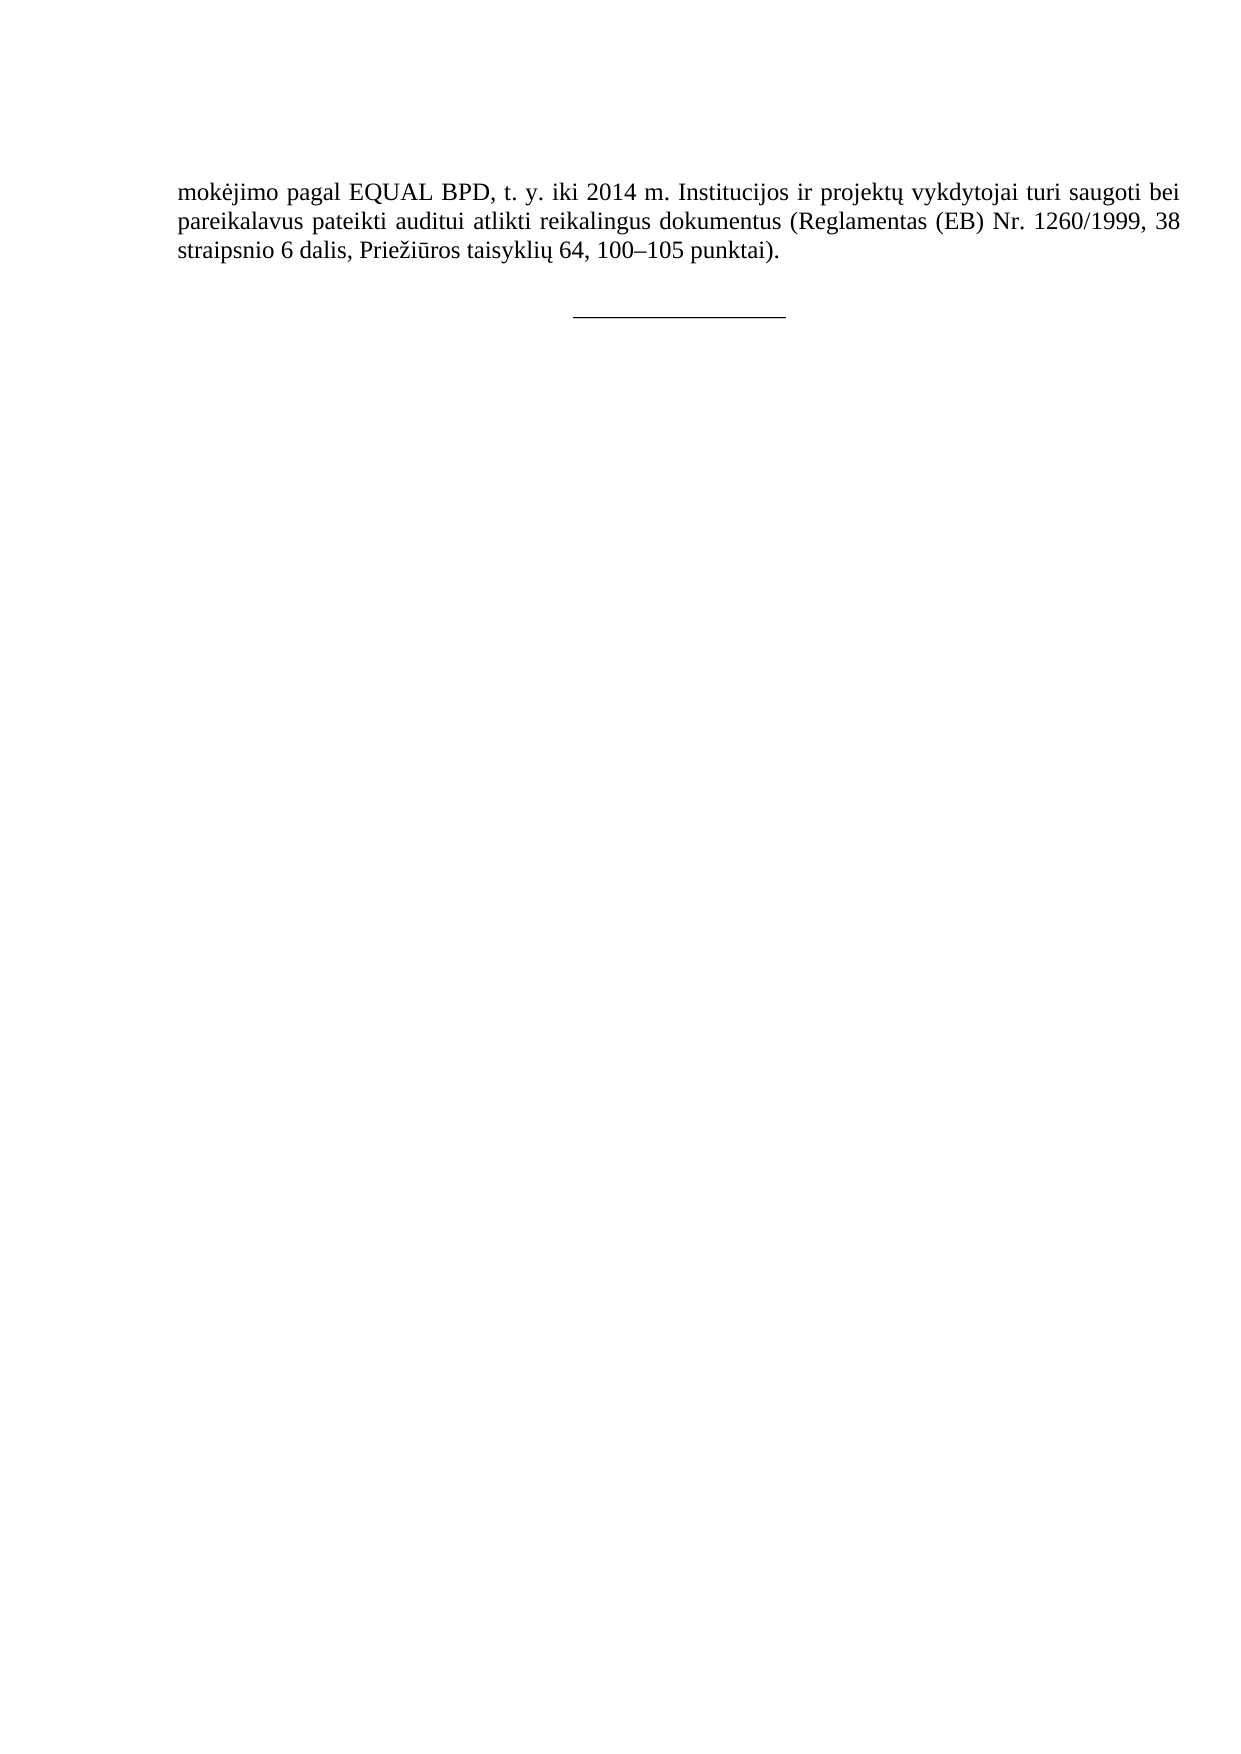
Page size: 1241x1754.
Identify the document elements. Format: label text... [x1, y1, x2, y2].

text _________________ [177, 292, 1181, 321]
text mokėjimo pagal EQUAL BPD, t. y. iki 2014 m. Institucijos ir projektų vykdytojai turi saugoti bei pareikalavus pateikti auditui atlikti reikalingus dokumentus (Reglamentas (EB) Nr. 1260/1999, 38 straipsnio 6 dalis, Priežiūros taisyklių 64, 100–105 punktai). [177, 177, 1181, 263]
